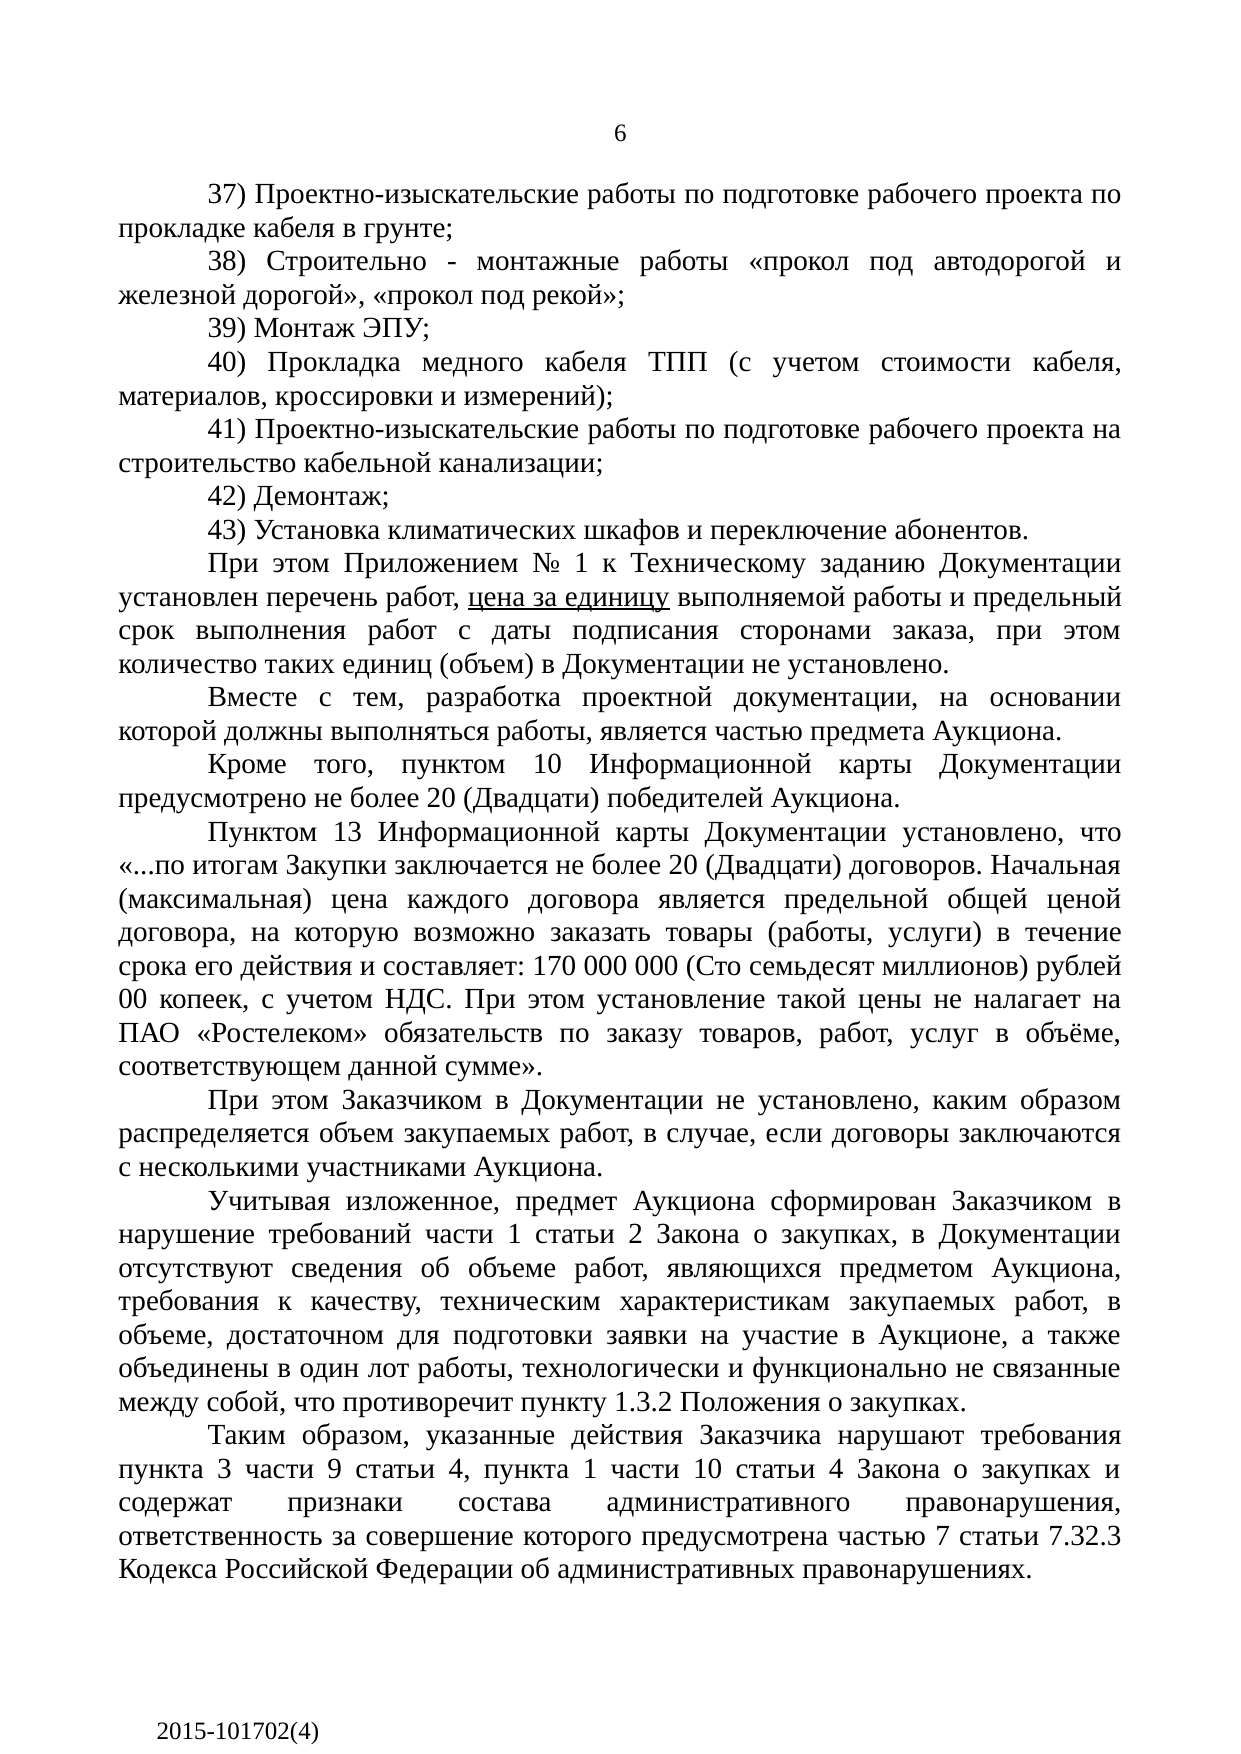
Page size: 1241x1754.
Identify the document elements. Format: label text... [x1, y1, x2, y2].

text 38) Строительно - монтажные работы «прокол под автодорогой и железной дорогой», «прокол под рекой»; [118, 243, 1122, 311]
text Кроме того, пунктом 10 Информационной карты Документации предусмотрено не более 20 (Двадцати) победителей Аукциона. [118, 747, 1122, 814]
text Учитывая изложенное, предмет Аукциона сформирован Заказчиком в нарушение требований части 1 статьи 2 Закона о закупках, в Документации отсутствуют сведения об объеме работ, являющихся предметом Аукциона, требования к качеству, техническим характеристикам закупаемых работ, в объеме, достаточном для подготовки заявки на участие в Аукционе, а также объединены в один лот работы, технологически и функционально не связанные между собой, что противоречит пункту 1.3.2 Положения о закупках. [118, 1183, 1122, 1417]
text Таким образом, указанные действия Заказчика нарушают требования пункта 3 части 9 статьи 4, пункта 1 части 10 статьи 4 Закона о закупках и содержат признаки состава административного правонарушения, ответственность за совершение которого предусмотрена частью 7 статьи 7.32.3 Кодекса Российской Федерации об административных правонарушениях. [118, 1417, 1122, 1585]
text Пунктом 13 Информационной карты Документации установлено, что «...по итогам Закупки заключается не более 20 (Двадцати) договоров. Начальная (максимальная) цена каждого договора является предельной общей ценой договора, на которую возможно заказать товары (работы, услуги) в течение срока его действия и составляет: 170 000 000 (Сто семьдесят миллионов) рублей 00 копеек, с учетом НДС. При этом установление такой цены не налагает на ПАО «Ростелеком» обязательств по заказу товаров, работ, услуг в объёме, соответствующем данной сумме». [118, 814, 1122, 1082]
text Вместе с тем, разработка проектной документации, на основании которой должны выполняться работы, является частью предмета Аукциона. [118, 679, 1122, 747]
text 43) Установка климатических шкафов и переключение абонентов. [118, 512, 1122, 545]
text 42) Демонтаж; [118, 478, 1122, 512]
text 39) Монтаж ЭПУ; [118, 311, 1122, 344]
text 37) Проектно-изыскательские работы по подготовке рабочего проекта по прокладке кабеля в грунте; [118, 176, 1122, 243]
text При этом Заказчиком в Документации не установлено, каким образом распределяется объем закупаемых работ, в случае, если договоры заключаются с несколькими участниками Аукциона. [118, 1082, 1122, 1183]
text При этом Приложением № 1 к Техническому заданию Документации установлен перечень работ, цена за единицу выполняемой работы и предельный срок выполнения работ с даты подписания сторонами заказа, при этом количество таких единиц (объем) в Документации не установлено. [118, 545, 1122, 679]
text 41) Проектно-изыскательские работы по подготовке рабочего проекта на строительство кабельной канализации; [118, 411, 1122, 478]
text 40) Прокладка медного кабеля ТПП (с учетом стоимости кабеля, материалов, кроссировки и измерений); [118, 344, 1122, 411]
